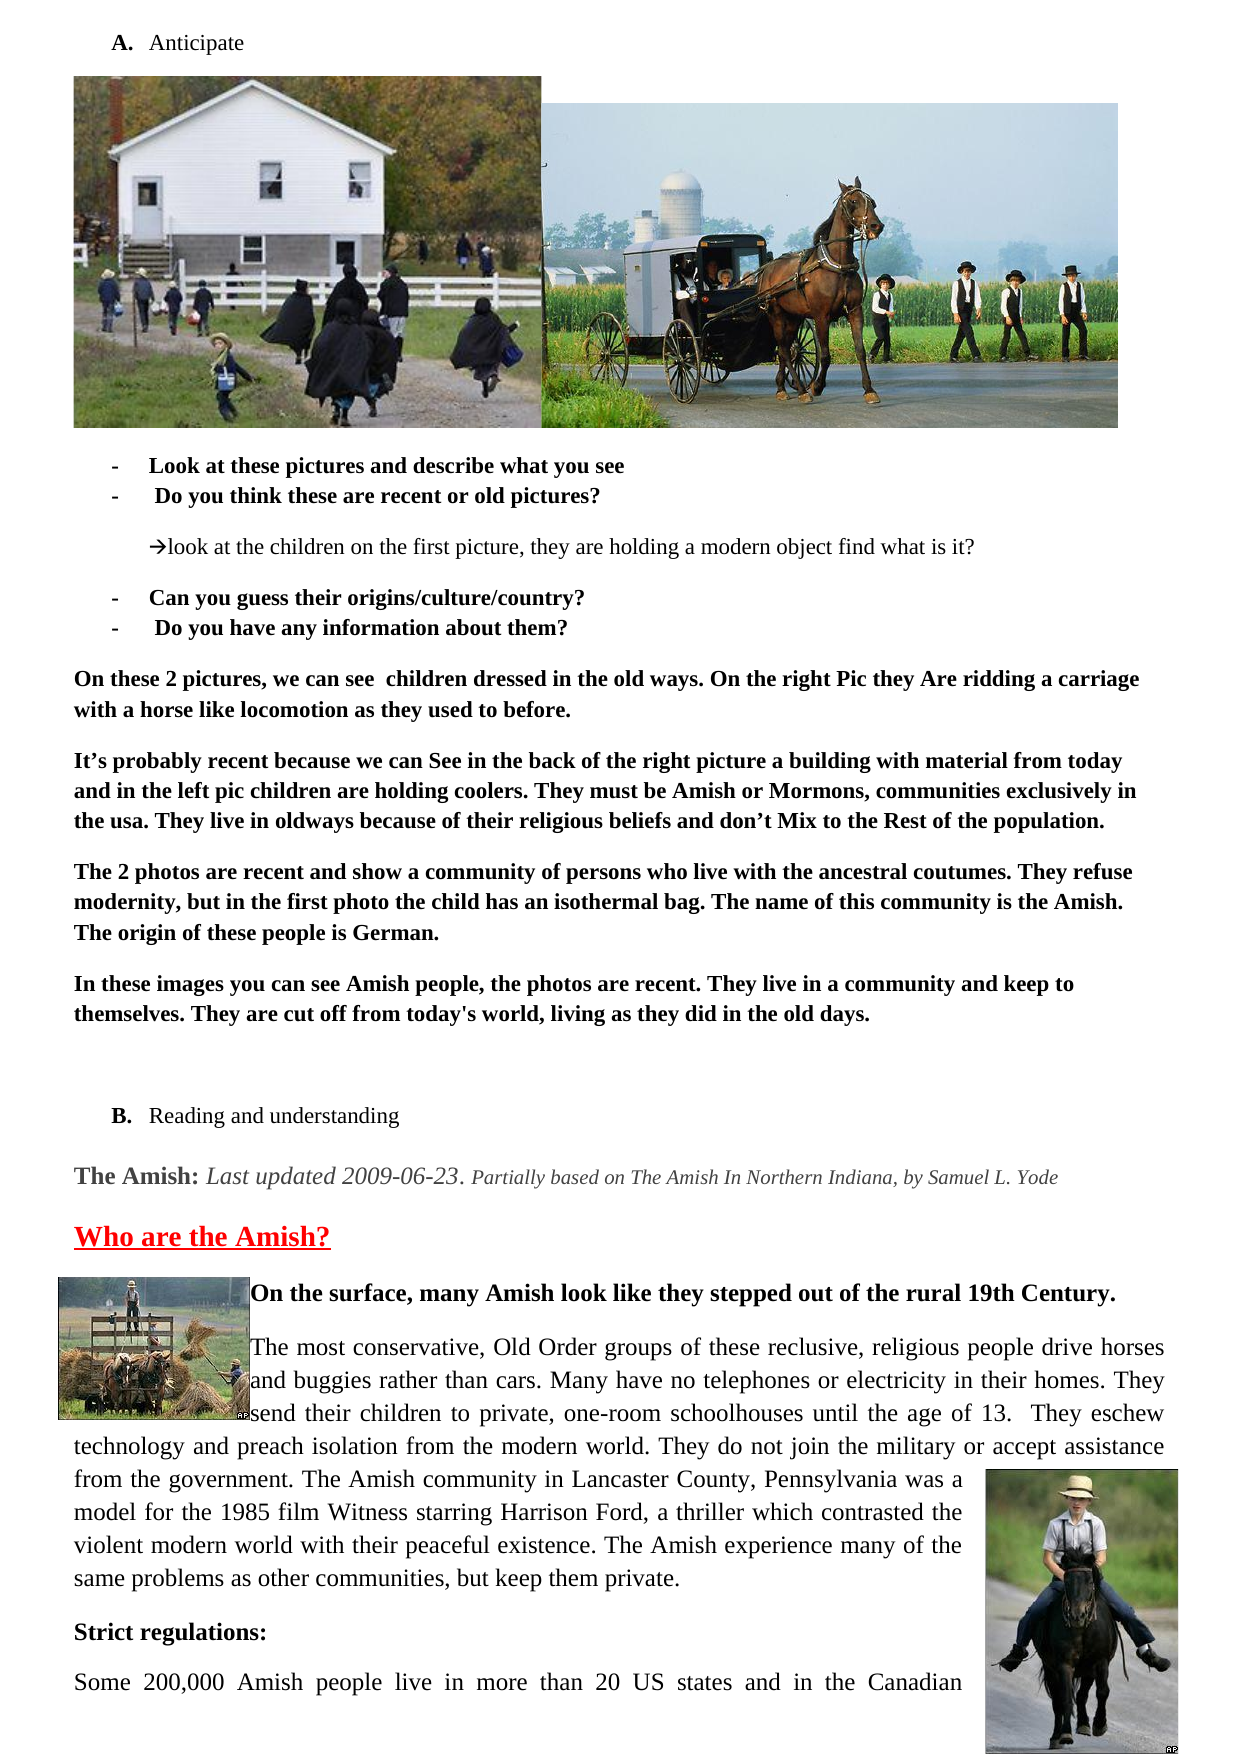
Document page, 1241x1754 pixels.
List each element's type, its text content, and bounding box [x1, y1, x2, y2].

list Do you think these are recent or old pictures? [111, 482, 1166, 508]
text On the surface, many Amish look like they stepped out of the rural 19th Century. [250, 1278, 1166, 1307]
text Some 200,000 Amish people live in more than 20 US states and in the Canadian [74, 1667, 985, 1696]
text Who are the Amish? [74, 1219, 1166, 1253]
list Look at these pictures and describe what you see [111, 452, 1166, 478]
text It’s probably recent because we can See in the back of the right picture a building with material from today and in the left pic children are holding coolers. They must be Amish or Mormons, communities exclusively in the usa. They live in oldways because of their religious beliefs and don’t Mix to the Rest of the population. [74, 747, 1166, 833]
list Do you have any information about them? [111, 614, 1166, 641]
picture [58, 1277, 250, 1420]
text The 2 photos are recent and show a community of persons who live with the ancestral coutumes. They refuse modernity, but in the first photo the child has an isothermal bag. The name of this community is the Amish. The origin of these people is German. [74, 858, 1166, 945]
list Anticipate [111, 29, 1166, 56]
text Strict regulations: [74, 1617, 985, 1646]
text The most conservative, Old Order groups of these reclusive, religious people drive horses and buggies rather than cars. Many have no telephones or electricity in their homes. They send their children to private, one-room schoolhouses until the age of 13. They eschew technology and preach isolation from the modern world. They do not join the military or accept assistance from the government. The Amish community in Lancaster County, Pennsylvania was a model for the 1985 film Witness starring Harrison Ford, a thriller which contrasted the violent modern world with their peaceful existence. The Amish experience many of the same problems as other communities, but keep them private. [74, 1332, 1166, 1592]
text In these images you can see Amish people, the photos are recent. They live in a community and keep to themselves. They are cut off from today's world, living as they did in the old days. [74, 969, 1166, 1026]
list Reading and understanding [111, 1102, 1166, 1128]
list Can you guess their origins/culture/country? [111, 584, 1166, 611]
text 🡪look at the children on the first picture, they are holding a modern object find what is it? [74, 533, 1166, 559]
picture [73, 76, 1118, 428]
text On these 2 pictures, we can see children dressed in the old ways. On the right Pic they Are ridding a carriage with a horse like locomotion as they used to before. [74, 665, 1166, 722]
text The Amish: Last updated 2009-06-23. Partially based on The Amish In Northern Indiana, by Samuel L. Yode [74, 1161, 1166, 1190]
picture [985, 1469, 1179, 1754]
